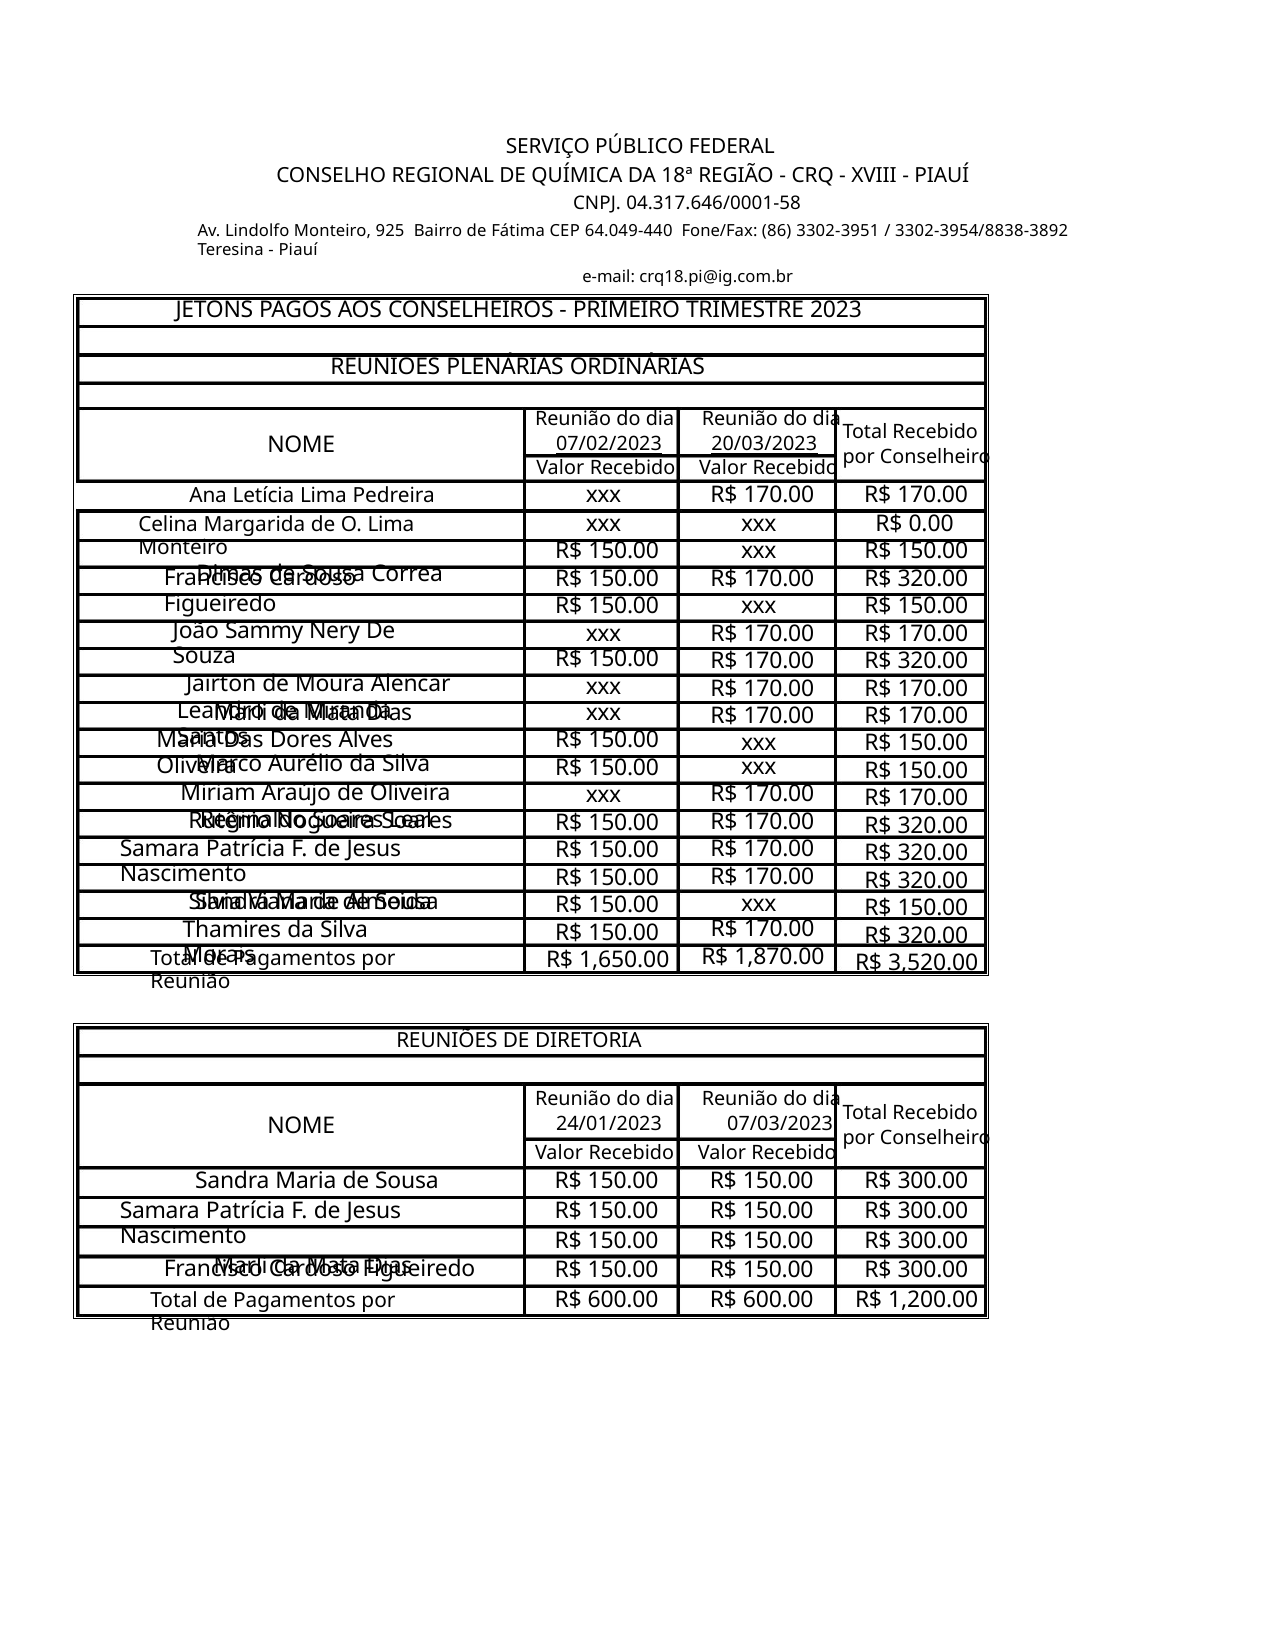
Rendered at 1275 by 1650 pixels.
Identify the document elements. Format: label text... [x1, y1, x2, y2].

text Sandra Maria de Sousa [195, 1168, 503, 1193]
text R$ 150.00 [555, 810, 683, 835]
text xxx [741, 730, 829, 756]
text R$ 170.00 [710, 676, 829, 701]
text por Conselheiro [842, 1127, 1003, 1149]
text R$ 150.00 [864, 758, 992, 783]
text xxx [741, 754, 799, 780]
text 07/02/2023 [556, 433, 671, 455]
picture [74, 1024, 988, 1318]
text REUNIÕES PLENÁRIAS ORDINÁRIAS [330, 354, 759, 379]
text por Conselheiro [842, 446, 1003, 468]
text Total de Pagamentos por Reunião [150, 1289, 476, 1335]
text R$ 320.00 [864, 566, 992, 591]
text R$ 170.00 [710, 836, 829, 862]
text R$ 150.00 [554, 1168, 674, 1193]
text R$ 3,520.00 [855, 951, 992, 976]
text R$ 600.00 [709, 1288, 830, 1313]
text R$ 170.00 [710, 621, 829, 646]
text NOME [267, 432, 362, 457]
text Leandro de Miranda Santos [177, 698, 460, 727]
text xxx [586, 512, 674, 537]
text Total de Pagamentos por Reunião [150, 947, 476, 993]
text R$ 170.00 [710, 781, 829, 807]
text Jairton de Moura Alencar [186, 671, 460, 696]
text R$ 150.00 [555, 892, 683, 918]
text Reunião do dia Reunião do dia [535, 1088, 848, 1109]
text R$ 150.00 [555, 646, 674, 672]
text R$ 150.00 [555, 837, 683, 863]
text R$ 170.00 [710, 704, 829, 728]
picture [848, 1123, 988, 1127]
text João Sammy Nery De Souza [172, 618, 460, 669]
text Thamires da Silva Morais [182, 917, 440, 947]
text R$ 150.00 [709, 1228, 830, 1253]
text R$ 0.00 [875, 512, 983, 537]
text R$ 150.00 [709, 1258, 830, 1283]
text R$ 170.00 [710, 809, 829, 834]
text Maria Das Dores Alves Oliveira [156, 727, 472, 778]
text R$ 150.00 [555, 727, 683, 753]
text xxx [741, 593, 829, 619]
text R$ 150.00 [555, 566, 674, 591]
text R$ 170.00 [710, 482, 829, 507]
text xxx [586, 674, 674, 699]
text xxx [741, 891, 829, 916]
text xxx [586, 701, 644, 726]
text SERVIÇO PÚBLICO FEDERAL [506, 136, 1041, 158]
text R$ 170.00 [864, 621, 992, 646]
text xxx [586, 782, 683, 808]
text R$ 150.00 [864, 538, 992, 564]
text Samara Patrícia F. de Jesus Nascimento [119, 836, 503, 887]
text R$ 150.00 [555, 755, 683, 780]
text Total Recebido [842, 421, 1003, 443]
text Francisco Cardoso Figueiredo [163, 565, 460, 616]
text R$ 150.00 [554, 1258, 674, 1283]
text R$ 150.00 [864, 895, 992, 921]
text Sandra Maria de Sousa [440, 889, 503, 914]
text R$ 170.00 [864, 704, 992, 729]
text Total Recebido [842, 1102, 1003, 1123]
text Valor Recebido Valor Recebido [535, 1142, 848, 1164]
text Celina Margarida de O. Lima Monteiro [138, 513, 490, 559]
text R$ 170.00 [864, 785, 992, 811]
text Francisco Cardoso Figueiredo [163, 1257, 476, 1282]
text Marli da Mata Dias [213, 700, 414, 725]
text 20/03/2023 [711, 433, 827, 455]
text R$ 1,200.00 [855, 1288, 992, 1313]
picture [74, 295, 988, 975]
text R$ 170.00 [864, 676, 992, 701]
text R$ 150.00 [864, 593, 992, 619]
text R$ 150.00 [555, 920, 683, 945]
text R$ 600.00 [554, 1288, 674, 1313]
text R$ 320.00 [864, 923, 992, 948]
text Silvia Viana de Almeida [188, 889, 440, 915]
text Samara Patrícia F. de Jesus Nascimento [119, 1198, 503, 1249]
text R$ 170.00 [864, 482, 983, 507]
text Rutênio Nogueira Soares [188, 808, 503, 833]
text R$ 300.00 [864, 1228, 992, 1253]
text R$ 320.00 [864, 868, 992, 893]
text Ana Letícia Lima Pedreira [189, 484, 490, 507]
text Miriam Araújo de Oliveira [180, 780, 472, 805]
text CONSELHO REGIONAL DE QUÍMICA DA 18ª REGIÃO - CRQ - XVIII - PIAUÍ [276, 164, 1041, 187]
text R$ 300.00 [864, 1258, 992, 1283]
text e-mail: crq18.pi@ig.com.br [582, 267, 1119, 286]
text R$ 170.00 [710, 916, 838, 942]
text Valor Recebido Valor Recebido [536, 457, 848, 479]
text R$ 300.00 [864, 1198, 992, 1223]
text R$ 320.00 [864, 648, 992, 674]
text 24/01/2023 07/03/2023 [556, 1113, 848, 1135]
text Av. Lindolfo Monteiro, 925 Bairro de Fátima CEP 64.049-440 Fone/Fax: (86) 3302-3951 / 3302-3954/8838-3892 Teresina - Piauí [197, 221, 1119, 259]
text R$ 150.00 [555, 865, 683, 890]
text CNPJ. 04.317.646/0001-58 [573, 193, 1041, 213]
text R$ 320.00 [864, 840, 992, 866]
text R$ 150.00 [554, 1198, 674, 1223]
text Reunião do dia Reunião do dia [535, 408, 843, 430]
text xxx [586, 621, 674, 646]
text R$ 170.00 [710, 864, 829, 889]
text xxx [586, 482, 674, 507]
text R$ 170.00 [710, 566, 829, 591]
text NOME [267, 1113, 362, 1138]
text Marli da Mata Dias [213, 1254, 503, 1278]
text Dimas de Sousa Correa [196, 561, 490, 587]
text REUNIÕES DE DIRETORIA [396, 1029, 688, 1052]
text R$ 300.00 [864, 1168, 992, 1193]
text R$ 150.00 [555, 593, 674, 619]
text R$ 150.00 [864, 730, 992, 756]
text R$ 150.00 [555, 538, 674, 564]
text R$ 150.00 [709, 1168, 830, 1193]
text R$ 1,650.00 [546, 948, 683, 973]
text JETONS PAGOS AOS CONSELHEIROS - PRIMEIRO TRIMESTRE 2023 [175, 298, 937, 323]
text xxx [741, 512, 829, 537]
text xxx [741, 538, 829, 564]
text R$ 170.00 [710, 648, 829, 674]
text R$ 150.00 [709, 1198, 830, 1223]
text R$ 320.00 [864, 813, 992, 838]
text R$ 1,870.00 [701, 944, 838, 969]
text R$ 150.00 [554, 1228, 674, 1253]
